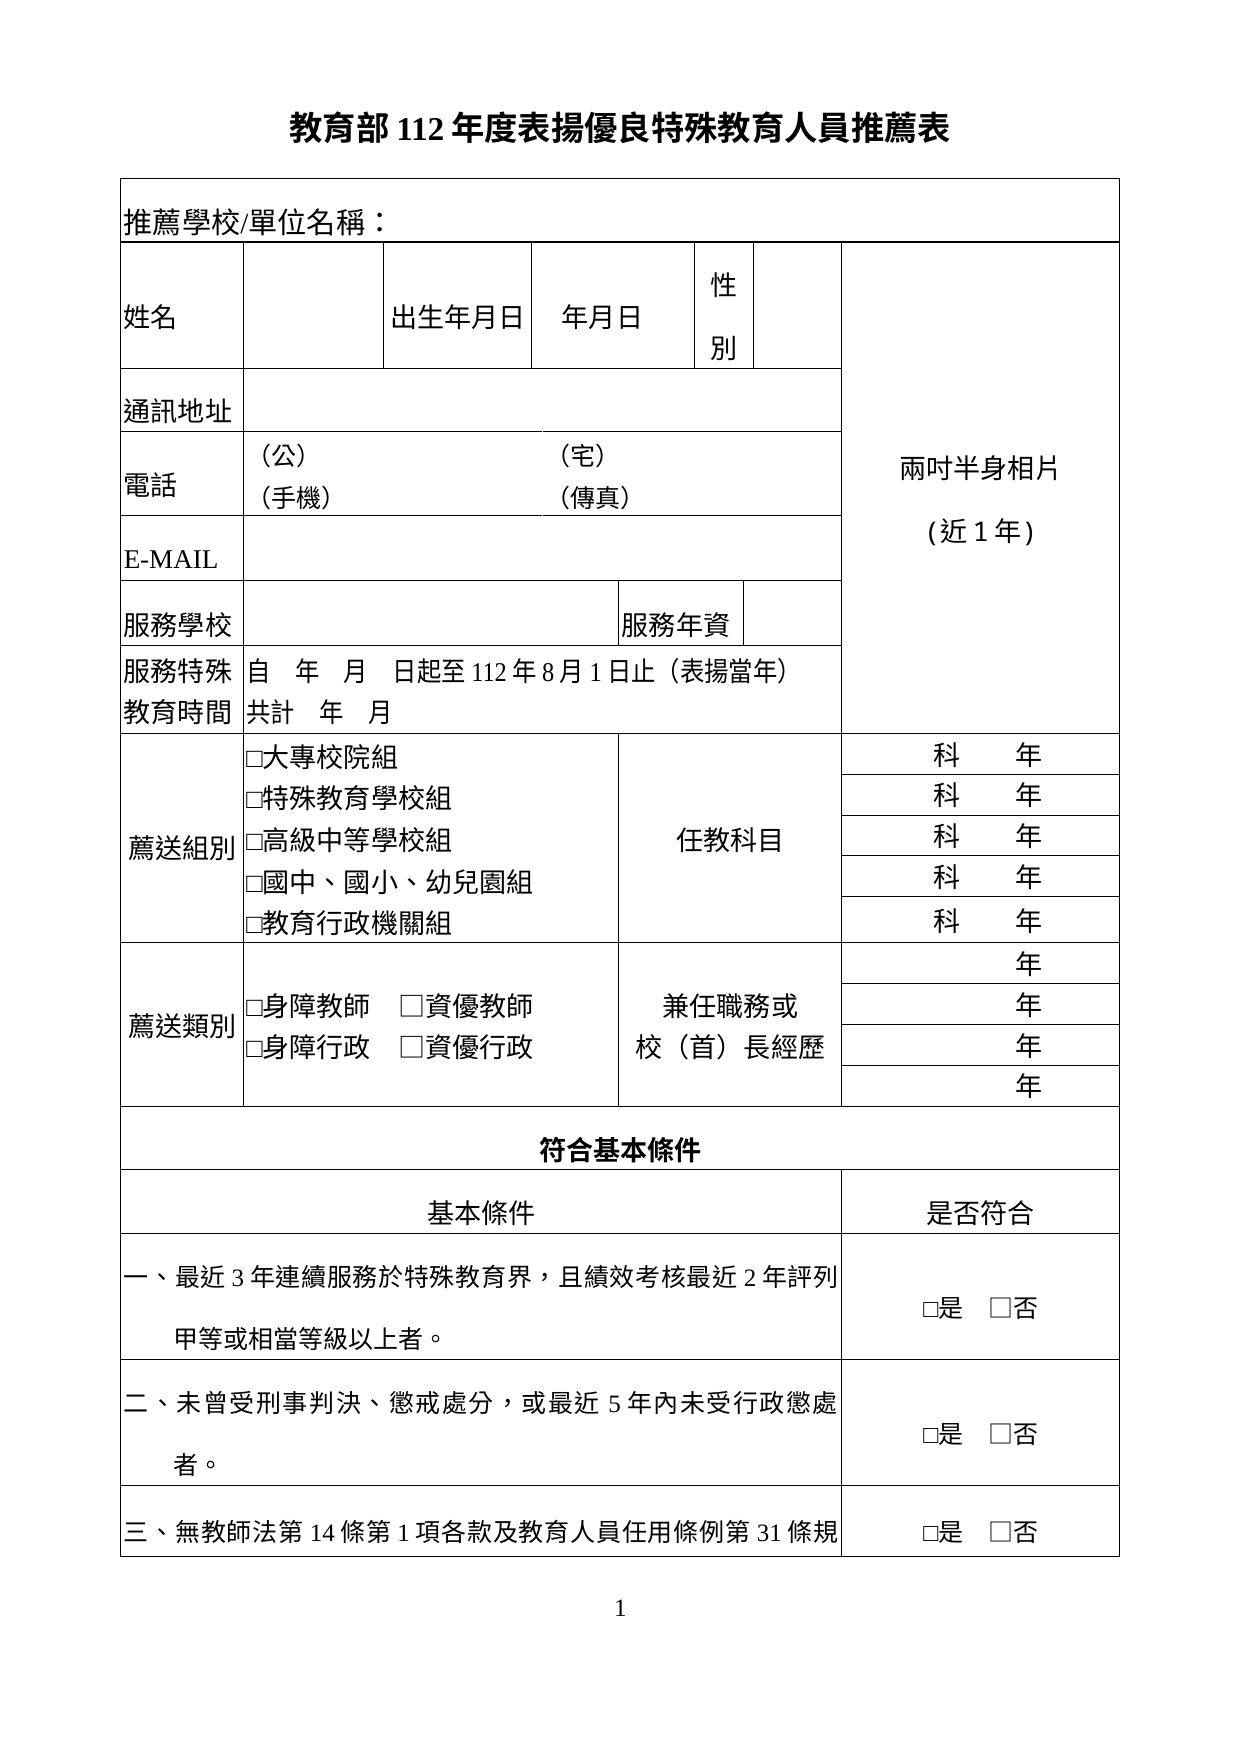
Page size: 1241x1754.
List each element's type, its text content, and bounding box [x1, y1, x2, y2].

table_cell 任教科目 [619, 734, 841, 942]
table_cell 電話 [121, 432, 243, 515]
table_cell 兼任職務或 校（首）長經歷 [619, 943, 841, 1106]
table_cell [744, 581, 841, 645]
table_cell E-MAIL [121, 516, 243, 580]
text 教育部112年度表揚優良特殊教育人員推薦表 [118, 84, 1122, 147]
table_cell [244, 516, 841, 580]
table_cell 科 年 [842, 816, 1119, 855]
table_cell 薦送組別 [121, 734, 243, 942]
table_cell 年 [842, 984, 1119, 1024]
table_cell 通訊地址 [121, 369, 243, 431]
table_cell 科 年 [842, 897, 1119, 942]
table_cell 二、未曾受刑事判決、懲戒處分，或最近5年內未受行政懲處者。 [121, 1360, 841, 1485]
table_cell 一、最近3年連續服務於特殊教育界，且績效考核最近2年評列甲等或相當等級以上者。 [121, 1234, 841, 1359]
table_cell 服務學校 [121, 581, 243, 645]
table_cell 符合基本條件 [121, 1107, 1119, 1169]
table_cell 年月日 [532, 243, 694, 367]
table_cell 薦送類別 [121, 943, 243, 1106]
table_cell [244, 581, 618, 645]
table_cell □大專校院組 □特殊教育學校組 □高級中等學校組 □國中、國小、幼兒園組 □教育行政機關組 [244, 734, 618, 942]
table_cell 年 [842, 943, 1119, 983]
table_cell 服務年資 [619, 581, 743, 645]
table_header 推薦學校/單位名稱： [121, 179, 1119, 241]
table_cell 基本條件 [121, 1170, 841, 1233]
table_cell 年 [842, 1025, 1119, 1065]
table_cell 科 年 [842, 775, 1119, 814]
table_cell （公） （手機） [244, 432, 542, 515]
table_cell 性別 [695, 243, 753, 367]
table_cell 年 [842, 1066, 1119, 1106]
table_cell 出生年月日 [384, 243, 531, 367]
table_cell 自 年 月 日起至112年8月1日止（表揚當年） 共計 年 月 [244, 646, 841, 733]
table_cell [754, 243, 841, 367]
table_cell 科 年 [842, 734, 1119, 774]
table_cell 兩吋半身相片 (近1年) [842, 243, 1119, 733]
table_cell 姓名 [121, 243, 243, 367]
table_cell （宅） （傳真） [543, 432, 841, 515]
table_cell [244, 243, 383, 367]
table_cell 服務特殊教育時間 [121, 646, 243, 733]
table_cell 是否符合 [842, 1170, 1119, 1233]
table_cell □是 □否 [842, 1234, 1119, 1359]
table_cell [244, 369, 841, 431]
table_cell □身障教師 □資優教師 □身障行政 □資優行政 [244, 943, 618, 1106]
table_cell 三、無教師法第14條第1項各款及教育人員任用條例第31條規 [121, 1486, 841, 1556]
table_cell 科 年 [842, 856, 1119, 896]
table_cell □是 □否 [842, 1360, 1119, 1485]
table_cell □是 □否 [842, 1486, 1119, 1556]
